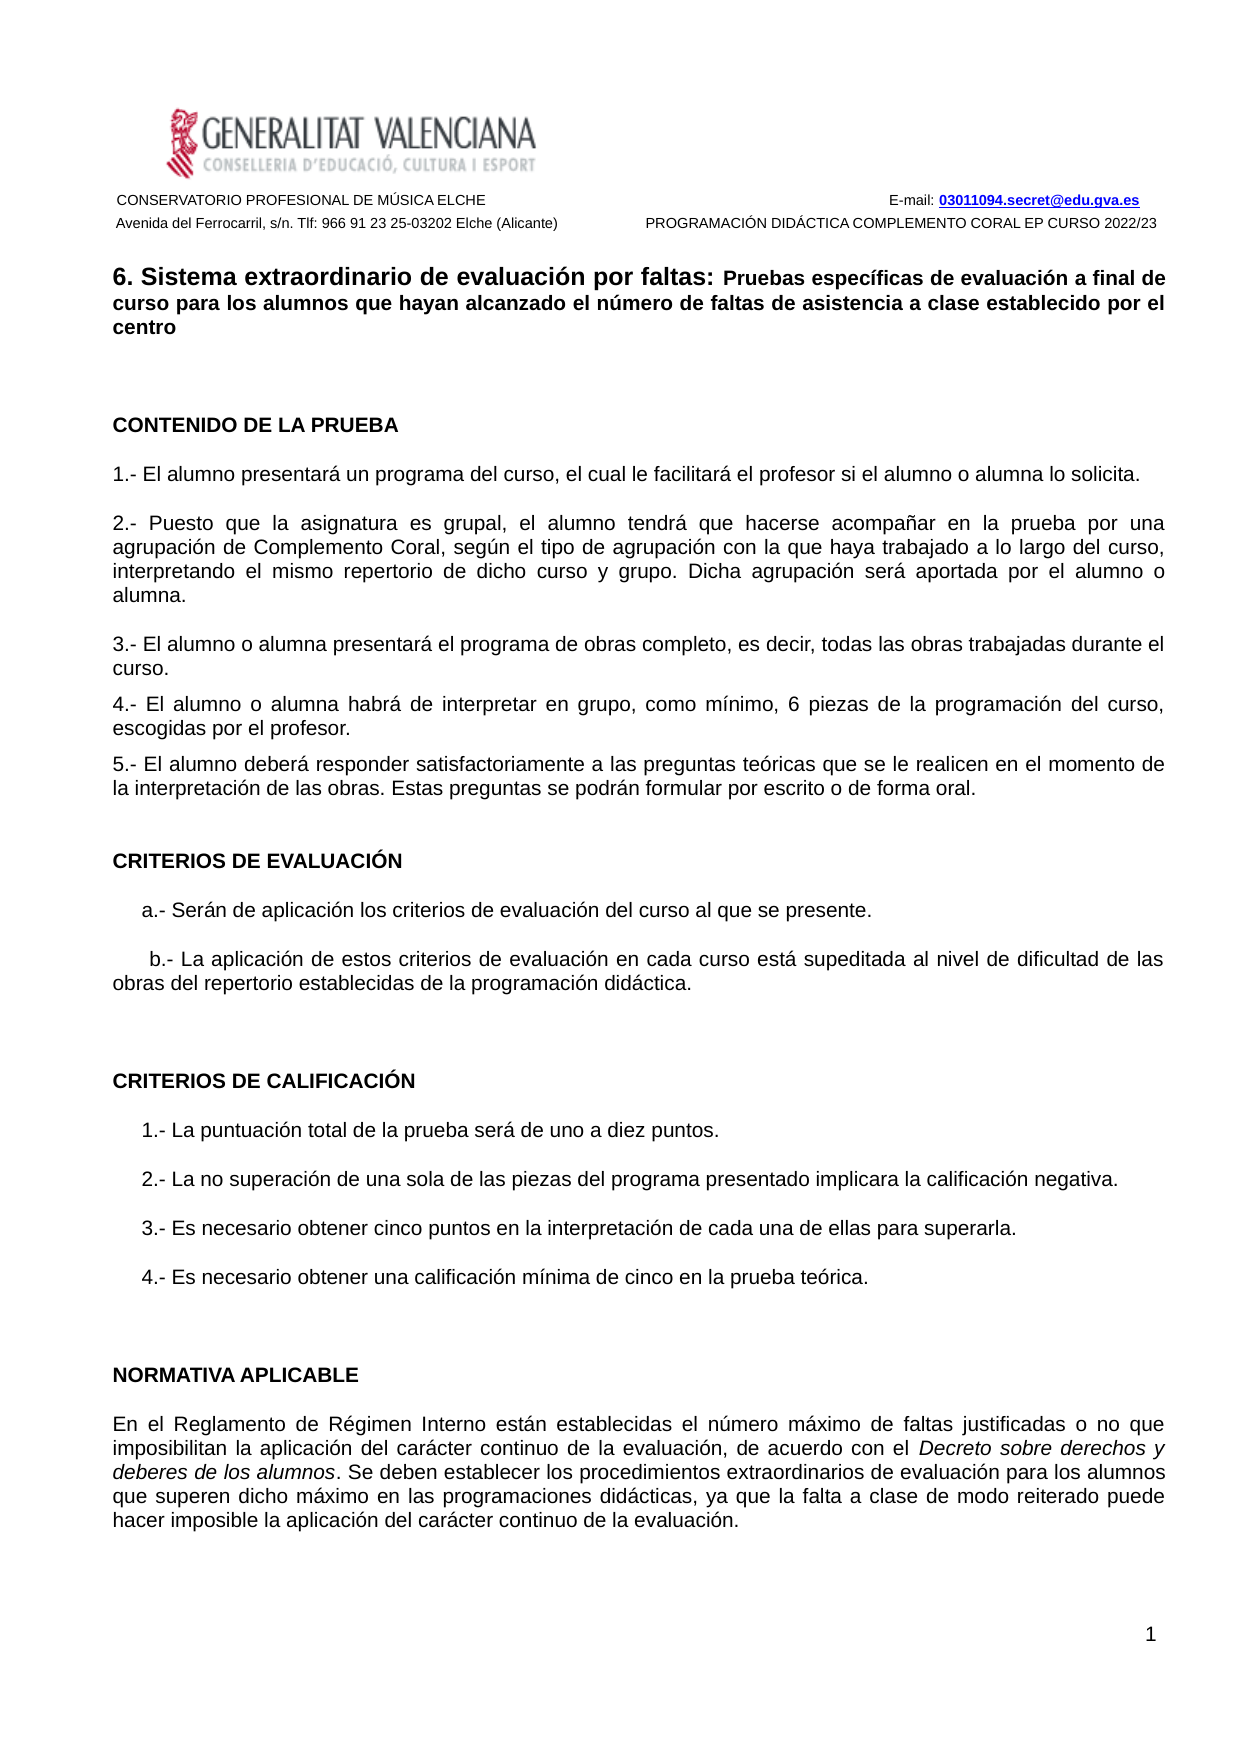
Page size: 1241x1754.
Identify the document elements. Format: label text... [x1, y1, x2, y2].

text 3.- Es necesario obtener cinco puntos en la interpretación de cada una de ellas para superarla. [112, 1216, 1167, 1240]
text 1.- El alumno presentará un programa del curso, el cual le facilitará el profesor si el alumno o alumna lo solicita. [112, 462, 1167, 486]
text CONTENIDO DE LA PRUEBA [112, 413, 1167, 437]
text 3.- El alumno o alumna presentará el programa de obras completo, es decir, todas las obras trabajadas durante el curso. [112, 631, 1167, 679]
text b.- La aplicación de estos criterios de evaluación en cada curso está supeditada al nivel de dificultad de las obras del repertorio establecidas de la programación didáctica. [112, 947, 1167, 995]
text 6. Sistema extraordinario de evaluación por faltas: Pruebas específicas de evaluación a final de curso para los alumnos que hayan alcanzado el número de faltas de asistencia a clase establecido por el centro [112, 262, 1167, 339]
text 2.- Puesto que la asignatura es grupal, el alumno tendrá que hacerse acompañar en la prueba por una agrupación de Complemento Coral, según el tipo de agrupación con la que haya trabajado a lo largo del curso, interpretando el mismo repertorio de dicho curso y grupo. Dicha agrupación será aportada por el alumno o alumna. [112, 511, 1167, 606]
text NORMATIVA APLICABLE [112, 1363, 1167, 1387]
text CRITERIOS DE CALIFICACIÓN [112, 1069, 1167, 1093]
text 1.- La puntuación total de la prueba será de uno a diez puntos. [112, 1118, 1167, 1142]
text 5.- El alumno deberá responder satisfactoriamente a las preguntas teóricas que se le realicen en el momento de la interpretación de las obras. Estas preguntas se podrán formular por escrito o de forma oral. [112, 752, 1167, 800]
text CRITERIOS DE EVALUACIÓN [112, 849, 1167, 873]
text 4.- El alumno o alumna habrá de interpretar en grupo, como mínimo, 6 piezas de la programación del curso, escogidas por el profesor. [112, 692, 1167, 740]
text a.- Serán de aplicación los criterios de evaluación del curso al que se presente. [112, 898, 1167, 922]
text 4.- Es necesario obtener una calificación mínima de cinco en la prueba teórica. [112, 1265, 1167, 1289]
text 2.- La no superación de una sola de las piezas del programa presentado implicara la calificación negativa. [112, 1167, 1167, 1191]
text En el Reglamento de Régimen Interno están establecidas el número máximo de faltas justificadas o no que imposibilitan la aplicación del carácter continuo de la evaluación, de acuerdo con el Decreto sobre derechos y deberes de los alumnos. Se deben establecer los procedimientos extraordinarios de evaluación para los alumnos que superen dicho máximo en las programaciones didácticas, ya que la falta a clase de modo reiterado puede hacer imposible la aplicación del carácter continuo de la evaluación. [112, 1412, 1167, 1531]
